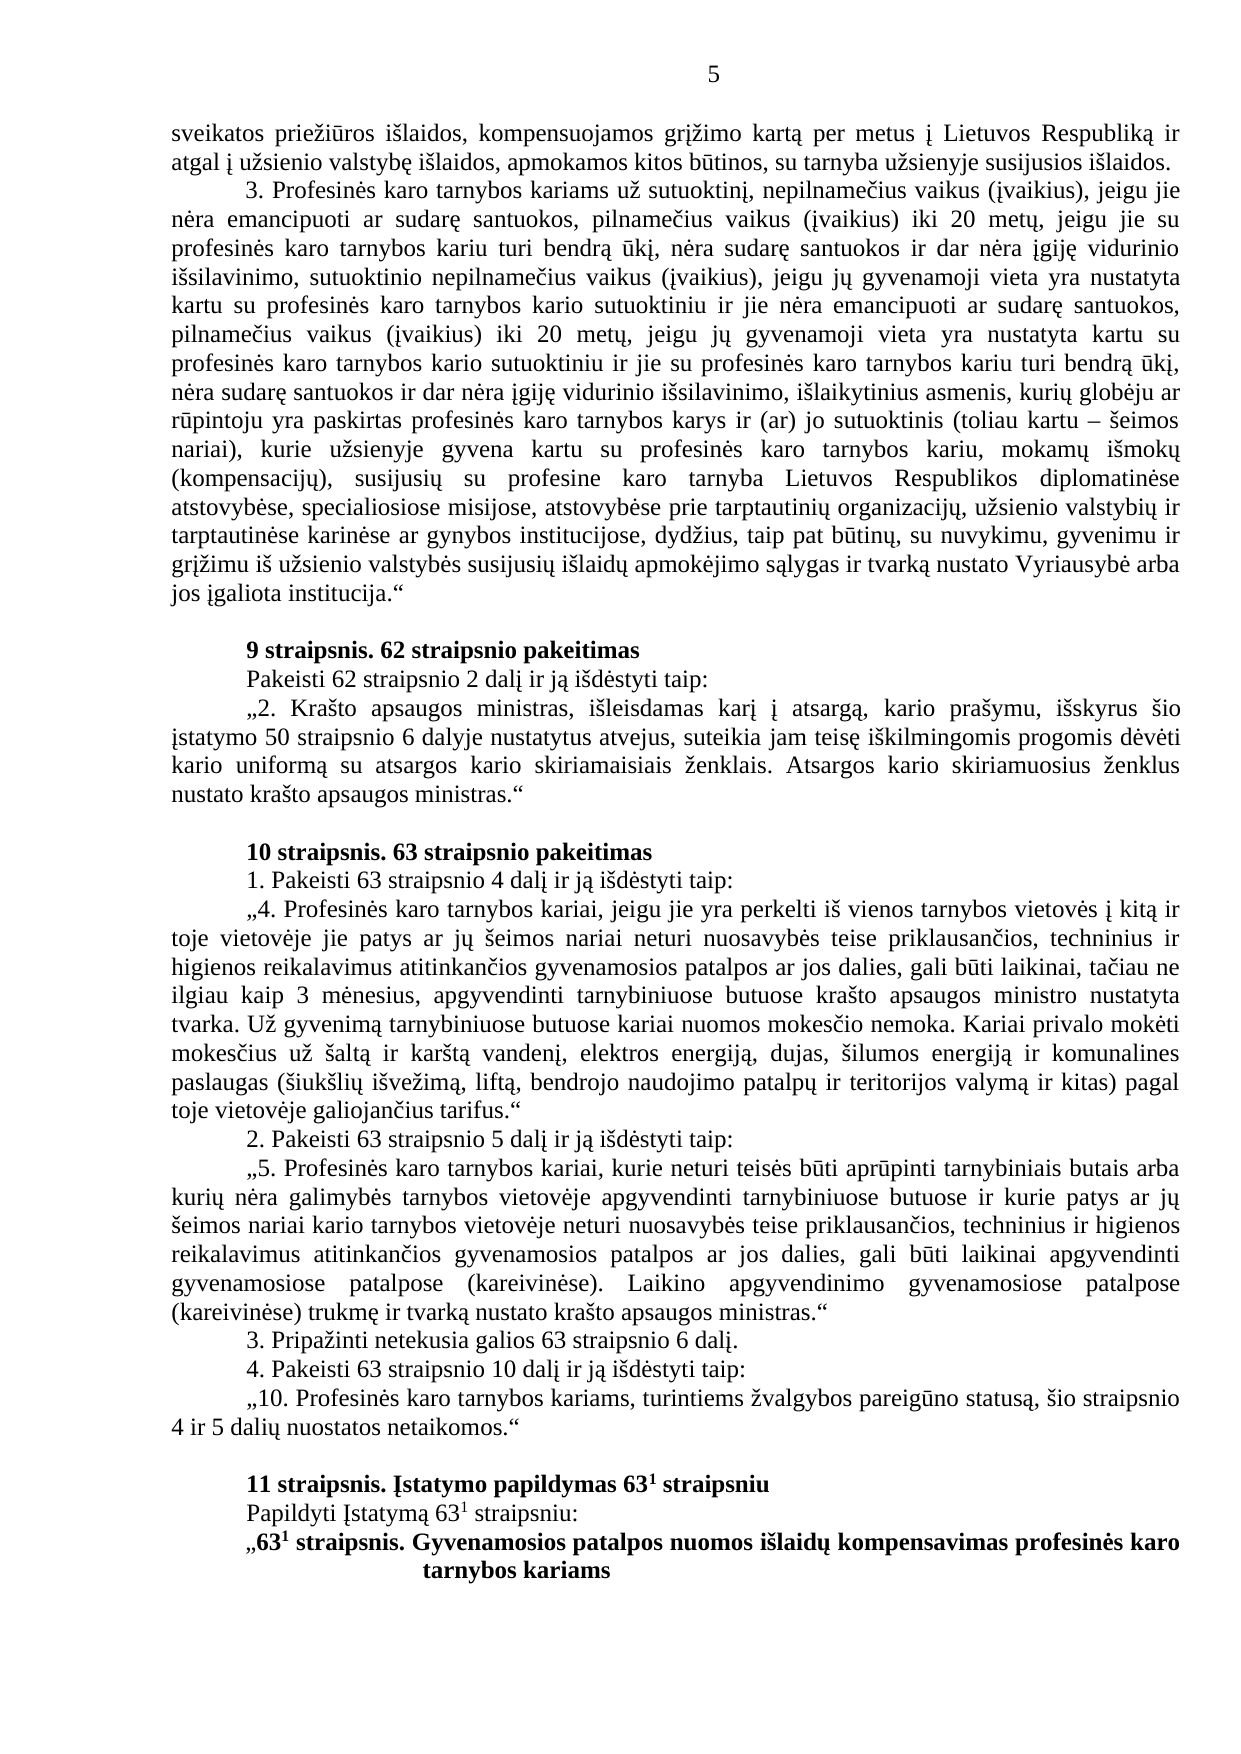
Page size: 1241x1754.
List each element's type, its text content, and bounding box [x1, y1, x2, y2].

text 4. Pakeisti 63 straipsnio 10 dalį ir ją išdėstyti taip: [171, 1354, 1181, 1383]
text 1. Pakeisti 63 straipsnio 4 dalį ir ją išdėstyti taip: [171, 866, 1181, 894]
text 11 straipsnis. Įstatymo papildymas 631 straipsniu [171, 1469, 1181, 1498]
text Papildyti Įstatymą 631 straipsniu: [171, 1498, 1181, 1527]
text „4. Profesinės karo tarnybos kariai, jeigu jie yra perkelti iš vienos tarnybos vietovės į kitą ir toje vietovėje jie patys ar jų šeimos nariai neturi nuosavybės teise priklausančios, techninius ir higienos reikalavimus atitinkančios gyvenamosios patalpos ar jos dalies, gali būti laikinai, tačiau ne ilgiau kaip 3 mėnesius, apgyvendinti tarnybiniuose butuose krašto apsaugos ministro nustatyta tvarka. Už gyvenimą tarnybiniuose butuose kariai nuomos mokesčio nemoka. Kariai privalo mokėti mokesčius už šaltą ir karštą vandenį, elektros energiją, dujas, šilumos energiją ir komunalines paslaugas (šiukšlių išvežimą, liftą, bendrojo naudojimo patalpų ir teritorijos valymą ir kitas) pagal toje vietovėje galiojančius tarifus.“ [171, 894, 1181, 1124]
text 9 straipsnis. 62 straipsnio pakeitimas [171, 636, 1181, 664]
text 10 straipsnis. 63 straipsnio pakeitimas [171, 837, 1181, 866]
text „631 straipsnis. Gyvenamosios patalpos nuomos išlaidų kompensavimas profesinės karo tarnybos kariams [245, 1527, 1181, 1584]
text sveikatos priežiūros išlaidos, kompensuojamos grįžimo kartą per metus į Lietuvos Respubliką ir atgal į užsienio valstybę išlaidos, apmokamos kitos būtinos, su tarnyba užsienyje susijusios išlaidos. [171, 118, 1181, 176]
text 3. Profesinės karo tarnybos kariams už sutuoktinį, nepilnamečius vaikus (įvaikius), jeigu jie nėra emancipuoti ar sudarę santuokos, pilnamečius vaikus (įvaikius) iki 20 metų, jeigu jie su profesinės karo tarnybos kariu turi bendrą ūkį, nėra sudarę santuokos ir dar nėra įgiję vidurinio išsilavinimo, sutuoktinio nepilnamečius vaikus (įvaikius), jeigu jų gyvenamoji vieta yra nustatyta kartu su profesinės karo tarnybos kario sutuoktiniu ir jie nėra emancipuoti ar sudarę santuokos, pilnamečius vaikus (įvaikius) iki 20 metų, jeigu jų gyvenamoji vieta yra nustatyta kartu su profesinės karo tarnybos kario sutuoktiniu ir jie su profesinės karo tarnybos kariu turi bendrą ūkį, nėra sudarę santuokos ir dar nėra įgiję vidurinio išsilavinimo, išlaikytinius asmenis, kurių globėju ar rūpintoju yra paskirtas profesinės karo tarnybos karys ir (ar) jo sutuoktinis (toliau kartu – šeimos nariai), kurie užsienyje gyvena kartu su profesinės karo tarnybos kariu, mokamų išmokų (kompensacijų), susijusių su profesine karo tarnyba Lietuvos Respublikos diplomatinėse atstovybėse, specialiosiose misijose, atstovybėse prie tarptautinių organizacijų, užsienio valstybių ir tarptautinėse karinėse ar gynybos institucijose, dydžius, taip pat būtinų, su nuvykimu, gyvenimu ir grįžimu iš užsienio valstybės susijusių išlaidų apmokėjimo sąlygas ir tvarką nustato Vyriausybė arba jos įgaliota institucija.“ [171, 176, 1181, 607]
text „2. Krašto apsaugos ministras, išleisdamas karį į atsargą, kario prašymu, išskyrus šio įstatymo 50 straipsnio 6 dalyje nustatytus atvejus, suteikia jam teisę iškilmingomis progomis dėvėti kario uniformą su atsargos kario skiriamaisiais ženklais. Atsargos kario skiriamuosius ženklus nustato krašto apsaugos ministras.“ [171, 693, 1181, 808]
text Pakeisti 62 straipsnio 2 dalį ir ją išdėstyti taip: [171, 664, 1181, 693]
text 3. Pripažinti netekusia galios 63 straipsnio 6 dalį. [171, 1326, 1181, 1354]
text 2. Pakeisti 63 straipsnio 5 dalį ir ją išdėstyti taip: [171, 1124, 1181, 1153]
text „10. Profesinės karo tarnybos kariams, turintiems žvalgybos pareigūno statusą, šio straipsnio 4 ir 5 dalių nuostatos netaikomos.“ [171, 1383, 1181, 1441]
text „5. Profesinės karo tarnybos kariai, kurie neturi teisės būti aprūpinti tarnybiniais butais arba kurių nėra galimybės tarnybos vietovėje apgyvendinti tarnybiniuose butuose ir kurie patys ar jų šeimos nariai kario tarnybos vietovėje neturi nuosavybės teise priklausančios, techninius ir higienos reikalavimus atitinkančios gyvenamosios patalpos ar jos dalies, gali būti laikinai apgyvendinti gyvenamosiose patalpose (kareivinėse). Laikino apgyvendinimo gyvenamosiose patalpose (kareivinėse) trukmę ir tvarką nustato krašto apsaugos ministras.“ [171, 1153, 1181, 1326]
